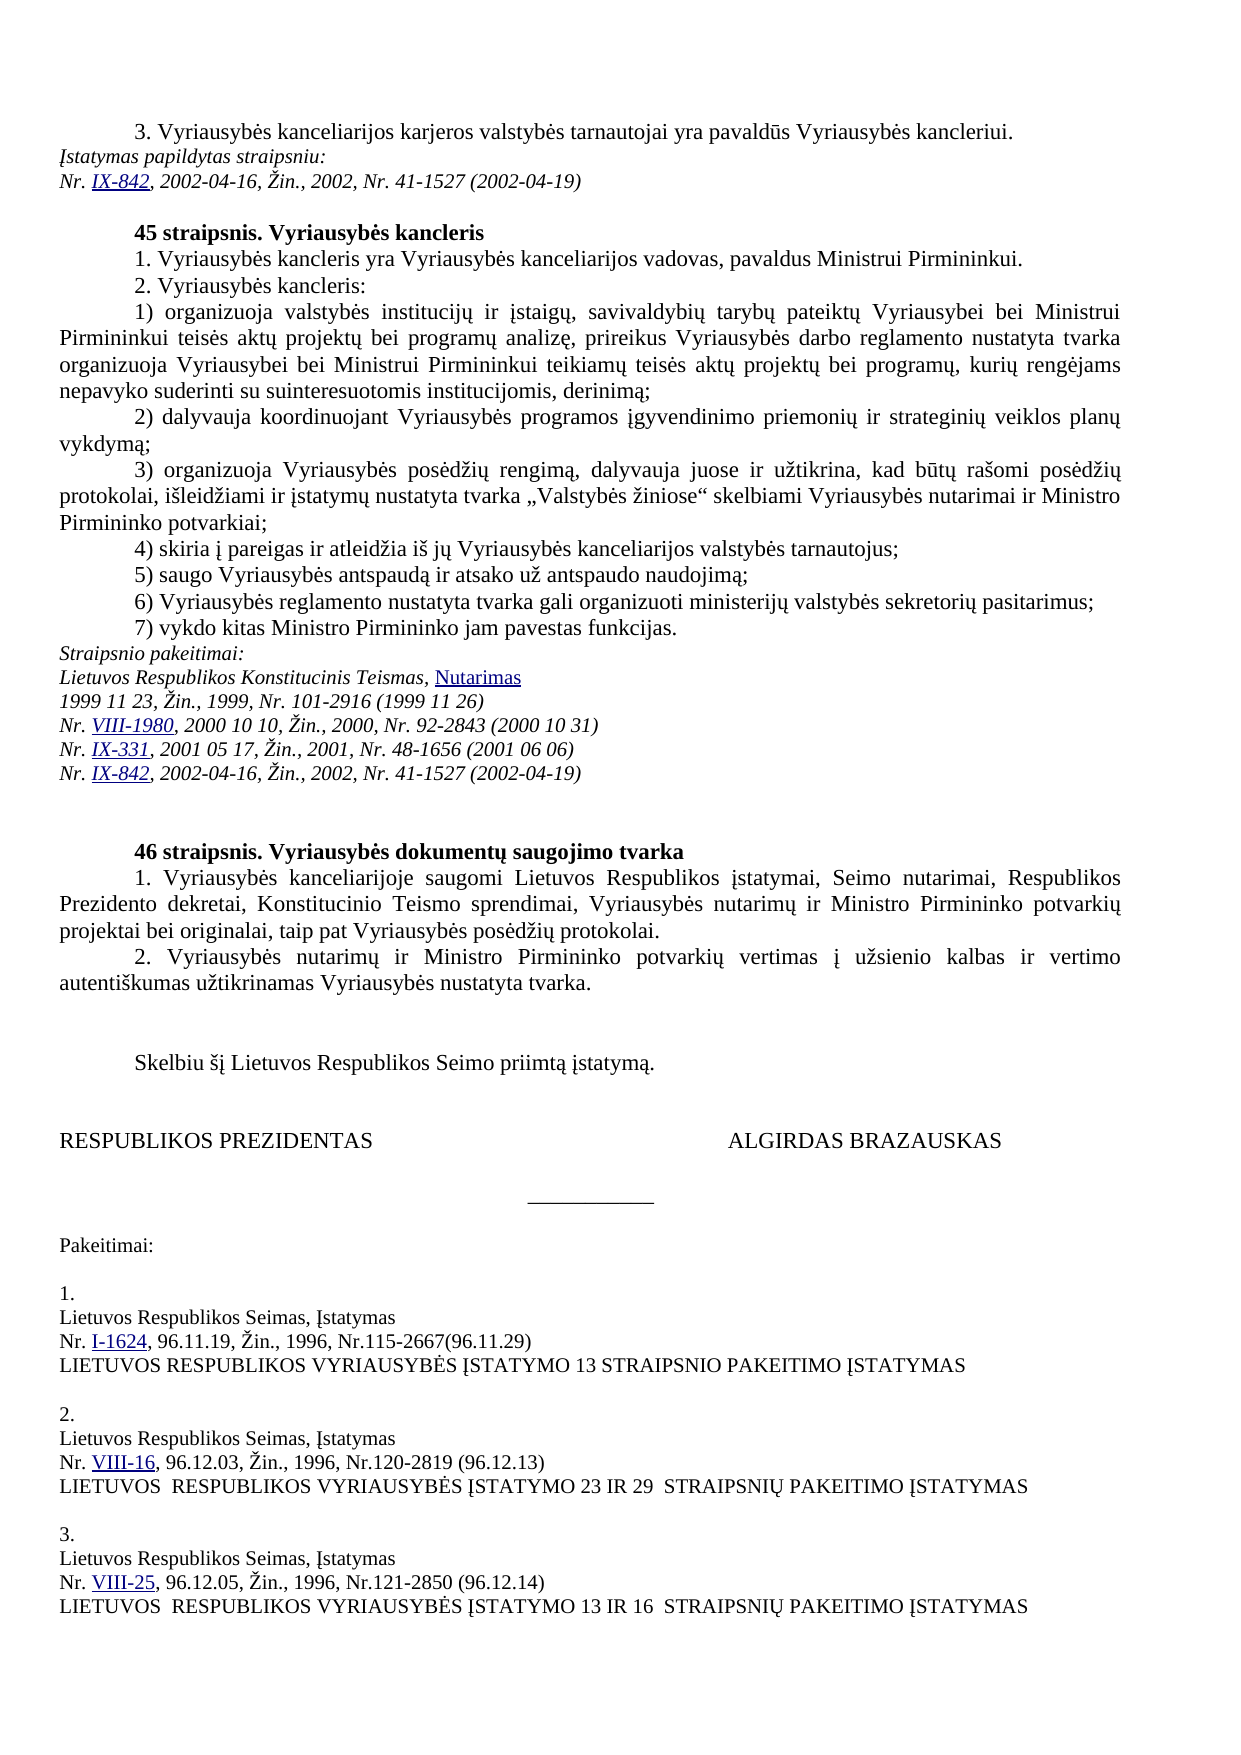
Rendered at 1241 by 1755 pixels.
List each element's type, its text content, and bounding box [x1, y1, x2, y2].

text 3. Vyriausybės kanceliarijos karjeros valstybės tarnautojai yra pavaldūs Vyriausybės kancleriui. [59, 118, 1122, 144]
text Lietuvos Respublikos Seimas, Įstatymas [59, 1426, 1122, 1449]
text 1. Vyriausybės kanceliarijoje saugomi Lietuvos Respublikos įstatymai, Seimo nutarimai, Respublikos Prezidento dekretai, Konstitucinio Teismo sprendimai, Vyriausybės nutarimų ir Ministro Pirmininko potvarkių projektai bei originalai, taip pat Vyriausybės posėdžių protokolai. [59, 864, 1122, 943]
text 2. Vyriausybės kancleris: [59, 272, 1122, 298]
text ___________ [59, 1180, 1122, 1207]
text 1) organizuoja valstybės institucijų ir įstaigų, savivaldybių tarybų pateiktų Vyriausybei bei Ministrui Pirmininkui teisės aktų projektų bei programų analizę, prireikus Vyriausybės darbo reglamento nustatyta tvarka organizuoja Vyriausybei bei Ministrui Pirmininkui teikiamų teisės aktų projektų bei programų, kurių rengėjams nepavyko suderinti su suinteresuotomis institucijomis, derinimą; [59, 298, 1122, 403]
text RESPUBLIKOS PREZIDENTAS ALGIRDAS BRAZAUSKAS [59, 1128, 1122, 1154]
text 7) vykdo kitas Ministro Pirmininko jam pavestas funkcijas. [59, 614, 1122, 641]
text Pakeitimai: [59, 1233, 1122, 1257]
text 45 straipsnis. Vyriausybės kancleris [59, 219, 1122, 245]
text Įstatymas papildytas straipsniu: [59, 144, 1122, 168]
text Nr. I-1624, 96.11.19, Žin., 1996, Nr.115-2667(96.11.29) [59, 1329, 1122, 1353]
text Lietuvos Respublikos Seimas, Įstatymas [59, 1305, 1122, 1329]
text 1999 11 23, Žin., 1999, Nr. 101-2916 (1999 11 26) [59, 689, 1122, 713]
text 2. Vyriausybės nutarimų ir Ministro Pirmininko potvarkių vertimas į užsienio kalbas ir vertimo autentiškumas užtikrinamas Vyriausybės nustatyta tvarka. [59, 943, 1122, 996]
text Nr. IX-842, 2002-04-16, Žin., 2002, Nr. 41-1527 (2002-04-19) [59, 168, 1122, 193]
text 2) dalyvauja koordinuojant Vyriausybės programos įgyvendinimo priemonių ir strateginių veiklos planų vykdymą; [59, 403, 1122, 456]
text Lietuvos Respublikos Seimas, Įstatymas [59, 1546, 1122, 1570]
text LIETUVOS RESPUBLIKOS VYRIAUSYBĖS ĮSTATYMO 23 IR 29 STRAIPSNIŲ PAKEITIMO ĮSTATYMAS [59, 1474, 1122, 1498]
text 1. [59, 1281, 1122, 1305]
text Nr. IX-331, 2001 05 17, Žin., 2001, Nr. 48-1656 (2001 06 06) [59, 737, 1122, 761]
text 46 straipsnis. Vyriausybės dokumentų saugojimo tvarka [59, 838, 1122, 864]
text LIETUVOS RESPUBLIKOS VYRIAUSYBĖS ĮSTATYMO 13 IR 16 STRAIPSNIŲ PAKEITIMO ĮSTATYMAS [59, 1594, 1122, 1618]
text Lietuvos Respublikos Konstitucinis Teismas, Nutarimas [59, 665, 1122, 689]
text Straipsnio pakeitimai: [59, 641, 1122, 665]
text Skelbiu šį Lietuvos Respublikos Seimo priimtą įstatymą. [59, 1048, 1122, 1075]
text 6) Vyriausybės reglamento nustatyta tvarka gali organizuoti ministerijų valstybės sekretorių pasitarimus; [59, 588, 1122, 614]
text Nr. VIII-16, 96.12.03, Žin., 1996, Nr.120-2819 (96.12.13) [59, 1449, 1122, 1474]
text 2. [59, 1401, 1122, 1426]
text 3) organizuoja Vyriausybės posėdžių rengimą, dalyvauja juose ir užtikrina, kad būtų rašomi posėdžių protokolai, išleidžiami ir įstatymų nustatyta tvarka „Valstybės žiniose“ skelbiami Vyriausybės nutarimai ir Ministro Pirmininko potvarkiai; [59, 456, 1122, 535]
text Nr. VIII-1980, 2000 10 10, Žin., 2000, Nr. 92-2843 (2000 10 31) [59, 713, 1122, 737]
text Nr. IX-842, 2002-04-16, Žin., 2002, Nr. 41-1527 (2002-04-19) [59, 761, 1122, 785]
text LIETUVOS RESPUBLIKOS VYRIAUSYBĖS ĮSTATYMO 13 STRAIPSNIO PAKEITIMO ĮSTATYMAS [59, 1353, 1122, 1377]
text 3. [59, 1522, 1122, 1546]
text Nr. VIII-25, 96.12.05, Žin., 1996, Nr.121-2850 (96.12.14) [59, 1570, 1122, 1594]
text 1. Vyriausybės kancleris yra Vyriausybės kanceliarijos vadovas, pavaldus Ministrui Pirmininkui. [59, 245, 1122, 272]
text 4) skiria į pareigas ir atleidžia iš jų Vyriausybės kanceliarijos valstybės tarnautojus; [59, 535, 1122, 562]
text 5) saugo Vyriausybės antspaudą ir atsako už antspaudo naudojimą; [59, 562, 1122, 588]
